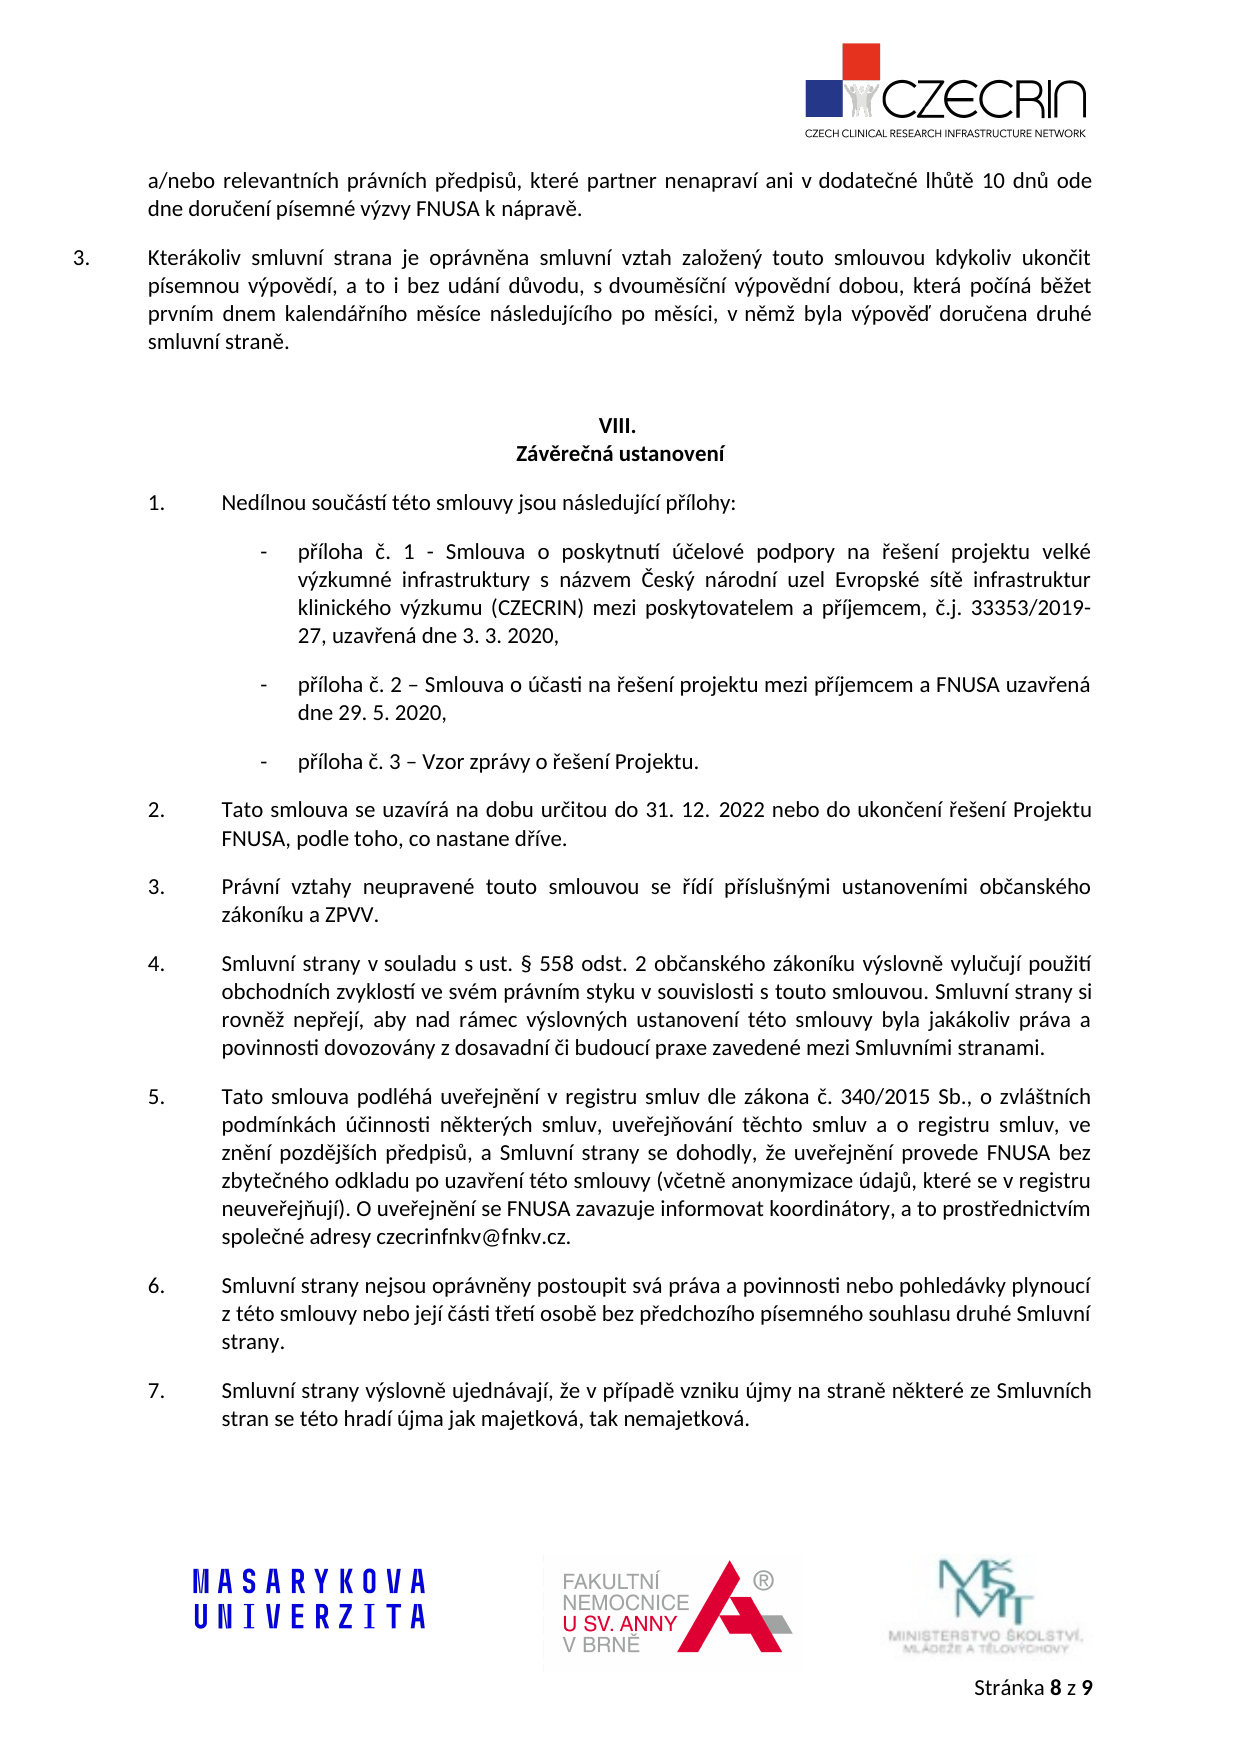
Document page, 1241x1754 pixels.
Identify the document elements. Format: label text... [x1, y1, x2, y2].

list příloha č. 2 – Smlouva o účasti na řešení projektu mezi příjemcem a FNUSA uzavřená dne 29. 5. 2020, [260, 670, 1093, 726]
list Kterákoliv smluvní strana je oprávněna smluvní vztah založený touto smlouvou kdykoliv ukončit písemnou výpovědí, a to i bez udání důvodu, s dvouměsíční výpovědní dobou, která počíná běžet prvním dnem kalendářního měsíce následujícího po měsíci, v němž byla výpověď doručena druhé smluvní straně. [73, 243, 1093, 355]
text VIII. [148, 411, 1093, 439]
list Smluvní strany nejsou oprávněny postoupit svá práva a povinnosti nebo pohledávky plynoucí z této smlouvy nebo její části třetí osobě bez předchozího písemného souhlasu druhé Smluvní strany. [148, 1271, 1093, 1355]
list Tato smlouva podléhá uveřejnění v registru smluv dle zákona č. 340/2015 Sb., o zvláštních podmínkách účinnosti některých smluv, uveřejňování těchto smluv a o registru smluv, ve znění pozdějších předpisů, a Smluvní strany se dohodly, že uveřejnění provede FNUSA bez zbytečného odkladu po uzavření této smlouvy (včetně anonymizace údajů, které se v registru neuveřejňují). O uveřejnění se FNUSA zavazuje informovat koordinátory, a to prostřednictvím společné adresy czecrinfnkv@fnkv.cz. [148, 1082, 1093, 1250]
list příloha č. 3 – Vzor zprávy o řešení Projektu. [260, 747, 1093, 775]
list a/nebo relevantních právních předpisů, které partner nenapraví ani v dodatečné lhůtě 10 dnů ode dne doručení písemné výzvy FNUSA k nápravě. [73, 166, 1093, 222]
list Nedílnou součástí této smlouvy jsou následující přílohy: [148, 488, 1093, 516]
text Závěrečná ustanovení [148, 439, 1093, 467]
list Smluvní strany v souladu s ust. § 558 odst. 2 občanského zákoníku výslovně vylučují použití obchodních zvyklostí ve svém právním styku v souvislosti s touto smlouvou. Smluvní strany si rovněž nepřejí, aby nad rámec výslovných ustanovení této smlouvy byla jakákoliv práva a povinnosti dovozovány z dosavadní či budoucí praxe zavedené mezi Smluvními stranami. [148, 949, 1093, 1061]
list Právní vztahy neupravené touto smlouvou se řídí příslušnými ustanoveními občanského zákoníku a ZPVV. [148, 872, 1093, 928]
list Tato smlouva se uzavírá na dobu určitou do 31. 12. 2022 nebo do ukončení řešení Projektu FNUSA, podle toho, co nastane dříve. [148, 796, 1093, 852]
list Smluvní strany výslovně ujednávají, že v případě vzniku újmy na straně některé ze Smluvních stran se této hradí újma jak majetková, tak nemajetková. [148, 1376, 1093, 1432]
list příloha č. 1 - Smlouva o poskytnutí účelové podpory na řešení projektu velké výzkumné infrastruktury s názvem Český národní uzel Evropské sítě infrastruktur klinického výzkumu (CZECRIN) mezi poskytovatelem a příjemcem, č.j. 33353/2019-27, uzavřená dne 3. 3. 2020, [260, 537, 1093, 649]
